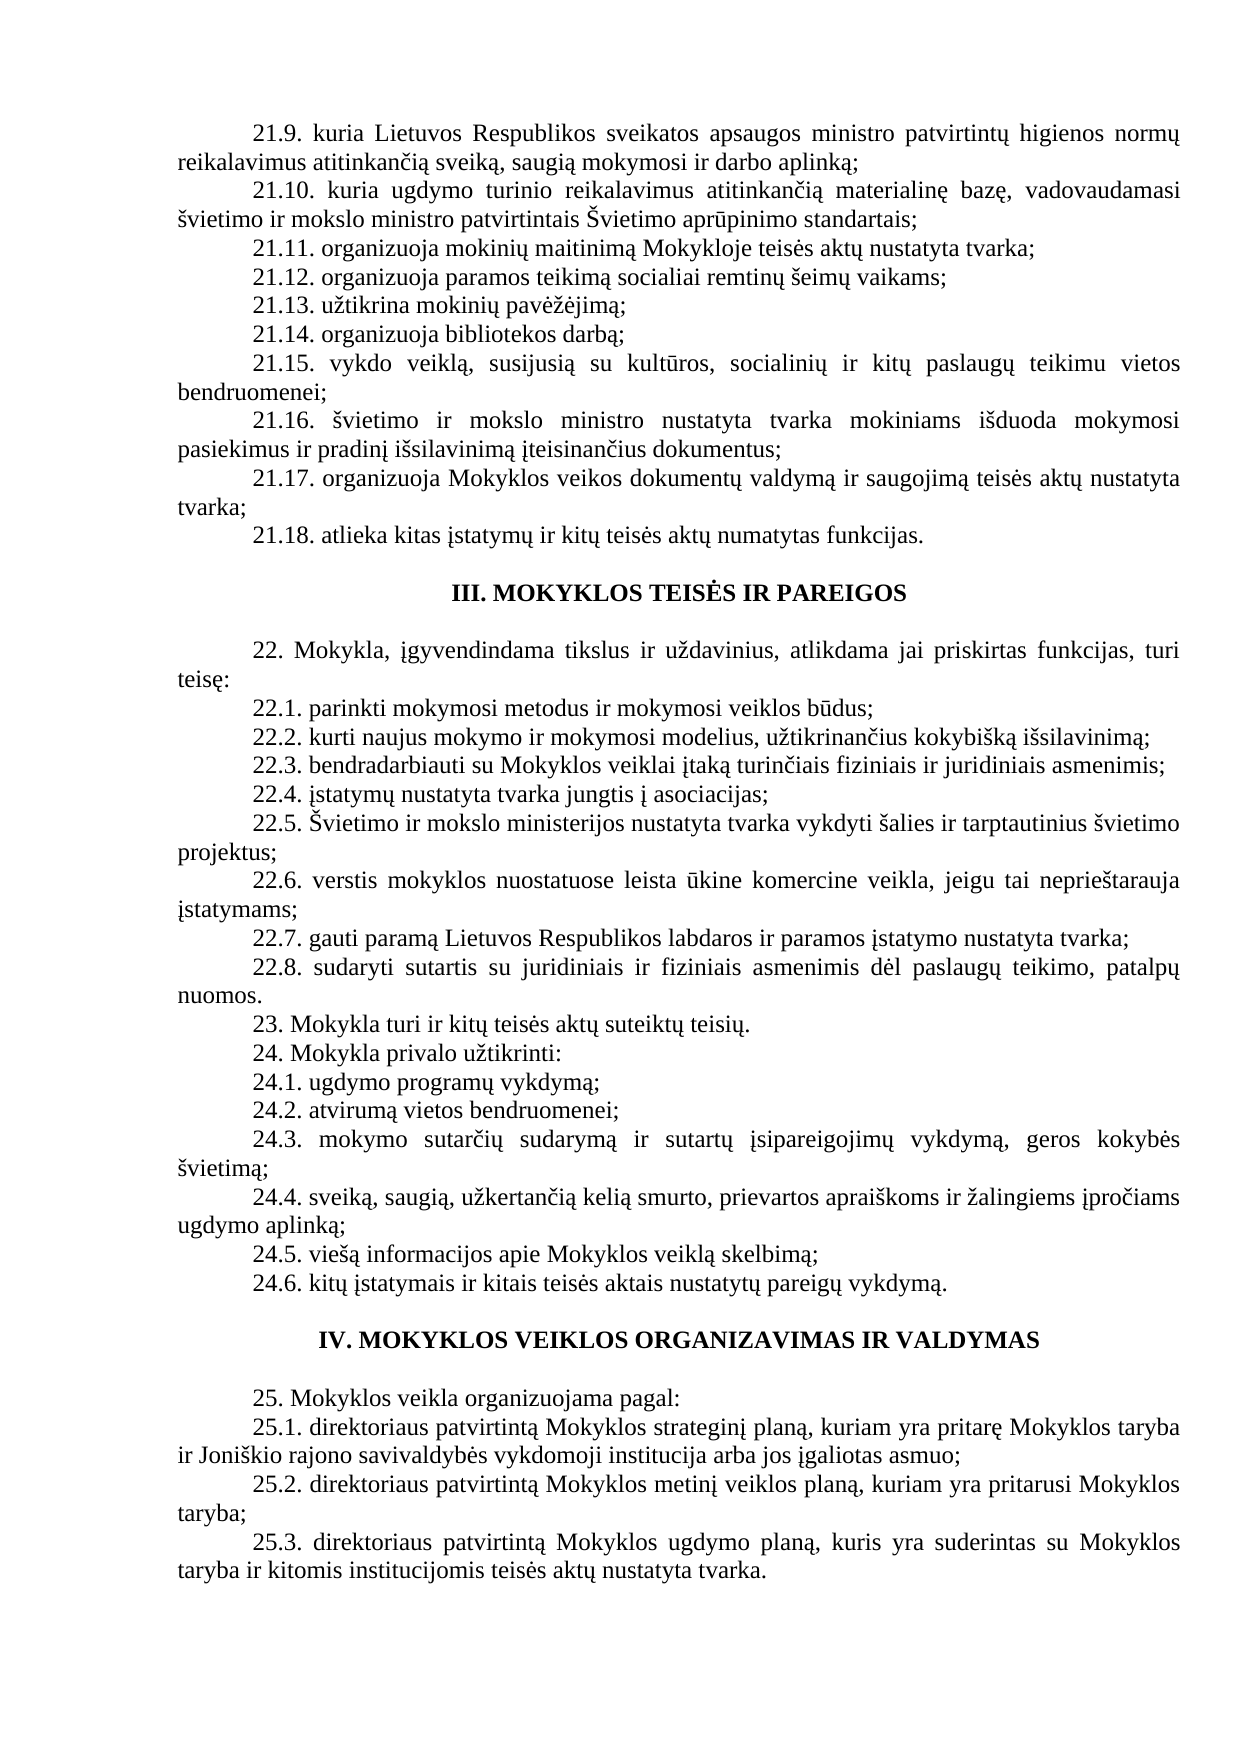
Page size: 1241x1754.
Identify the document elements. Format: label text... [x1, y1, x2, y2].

text 25.3. direktoriaus patvirtintą Mokyklos ugdymo planą, kuris yra suderintas su Mokyklos taryba ir kitomis institucijomis teisės aktų nustatyta tvarka. [177, 1527, 1181, 1584]
text 21.17. organizuoja Mokyklos veikos dokumentų valdymą ir saugojimą teisės aktų nustatyta tvarka; [177, 463, 1181, 521]
text 21.16. švietimo ir mokslo ministro nustatyta tvarka mokiniams išduoda mokymosi pasiekimus ir pradinį išsilavinimą įteisinančius dokumentus; [177, 406, 1181, 463]
text 21.12. organizuoja paramos teikimą socialiai remtinų šeimų vaikams; [177, 262, 1181, 291]
text 22.5. Švietimo ir mokslo ministerijos nustatyta tvarka vykdyti šalies ir tarptautinius švietimo projektus; [177, 808, 1181, 866]
text 25. Mokyklos veikla organizuojama pagal: [177, 1383, 1181, 1412]
text 25.1. direktoriaus patvirtintą Mokyklos strateginį planą, kuriam yra pritarę Mokyklos taryba ir Joniškio rajono savivaldybės vykdomoji institucija arba jos įgaliotas asmuo; [177, 1412, 1181, 1469]
text 22.4. įstatymų nustatyta tvarka jungtis į asociacijas; [177, 779, 1181, 808]
text 24.3. mokymo sutarčių sudarymą ir sutartų įsipareigojimų vykdymą, geros kokybės švietimą; [177, 1124, 1181, 1182]
text 24. Mokykla privalo užtikrinti: [177, 1038, 1181, 1067]
text 24.1. ugdymo programų vykdymą; [177, 1067, 1181, 1096]
text 24.2. atvirumą vietos bendruomenei; [177, 1096, 1181, 1124]
text 22.8. sudaryti sutartis su juridiniais ir fiziniais asmenimis dėl paslaugų teikimo, patalpų nuomos. [177, 952, 1181, 1009]
text 22.3. bendradarbiauti su Mokyklos veiklai įtaką turinčiais fiziniais ir juridiniais asmenimis; [177, 751, 1181, 779]
text 22.6. verstis mokyklos nuostatuose leista ūkine komercine veikla, jeigu tai neprieštarauja įstatymams; [177, 866, 1181, 923]
text 21.18. atlieka kitas įstatymų ir kitų teisės aktų numatytas funkcijas. [177, 521, 1181, 549]
text 21.10. kuria ugdymo turinio reikalavimus atitinkančią materialinę bazę, vadovaudamasi švietimo ir mokslo ministro patvirtintais Švietimo aprūpinimo standartais; [177, 176, 1181, 233]
text 22.1. parinkti mokymosi metodus ir mokymosi veiklos būdus; [177, 693, 1181, 722]
text 21.14. organizuoja bibliotekos darbą; [177, 319, 1181, 348]
text 21.9. kuria Lietuvos Respublikos sveikatos apsaugos ministro patvirtintų higienos normų reikalavimus atitinkančią sveiką, saugią mokymosi ir darbo aplinką; [177, 118, 1181, 176]
text 22. Mokykla, įgyvendindama tikslus ir uždavinius, atlikdama jai priskirtas funkcijas, turi teisę: [177, 636, 1181, 693]
text 25.2. direktoriaus patvirtintą Mokyklos metinį veiklos planą, kuriam yra pritarusi Mokyklos taryba; [177, 1469, 1181, 1527]
text 24.5. viešą informacijos apie Mokyklos veiklą skelbimą; [177, 1239, 1181, 1268]
text IV. MOKYKLOS VEIKLOS ORGANIZAVIMAS IR VALDYMAS [177, 1326, 1181, 1354]
text III. MOKYKLOS TEISĖS IR PAREIGOS [177, 578, 1181, 607]
text 22.7. gauti paramą Lietuvos Respublikos labdaros ir paramos įstatymo nustatyta tvarka; [177, 923, 1181, 952]
text 24.4. sveiką, saugią, užkertančią kelią smurto, prievartos apraiškoms ir žalingiems įpročiams ugdymo aplinką; [177, 1182, 1181, 1239]
text 21.15. vykdo veiklą, susijusią su kultūros, socialinių ir kitų paslaugų teikimu vietos bendruomenei; [177, 348, 1181, 406]
text 22.2. kurti naujus mokymo ir mokymosi modelius, užtikrinančius kokybišką išsilavinimą; [177, 722, 1181, 751]
text 23. Mokykla turi ir kitų teisės aktų suteiktų teisių. [177, 1009, 1181, 1038]
text 21.13. užtikrina mokinių pavėžėjimą; [177, 291, 1181, 319]
text 21.11. organizuoja mokinių maitinimą Mokykloje teisės aktų nustatyta tvarka; [177, 233, 1181, 262]
text 24.6. kitų įstatymais ir kitais teisės aktais nustatytų pareigų vykdymą. [177, 1268, 1181, 1297]
